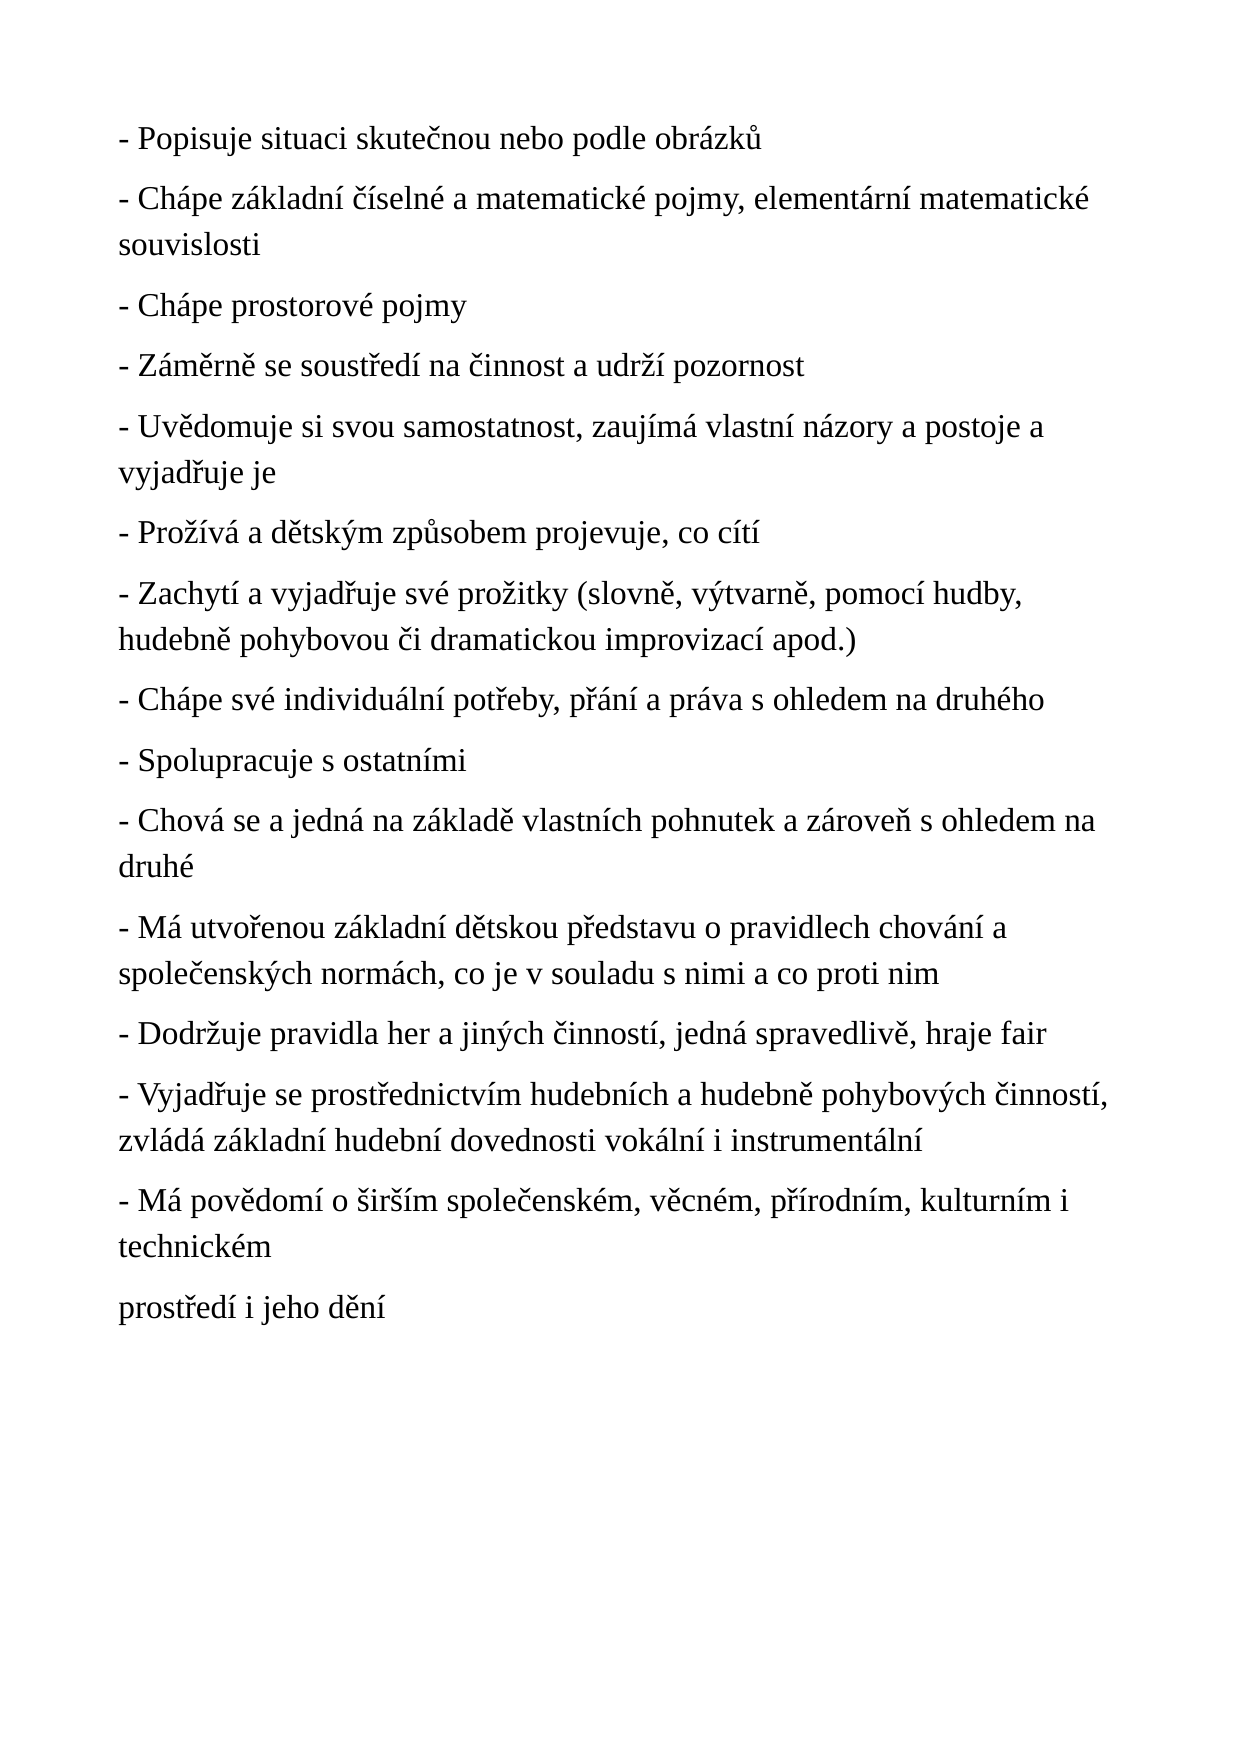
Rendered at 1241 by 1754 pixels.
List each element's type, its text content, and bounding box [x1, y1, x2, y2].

text - Má povědomí o širším společenském, věcném, přírodním, kulturním i technickém [118, 1181, 1122, 1265]
text - Má utvořenou základní dětskou představu o pravidlech chování a společenských normách, co je v souladu s nimi a co proti nim [118, 907, 1122, 991]
text - Chápe své individuální potřeby, přání a práva s ohledem na druhého [118, 679, 1122, 718]
text - Zachytí a vyjadřuje své prožitky (slovně, výtvarně, pomocí hudby, hudebně pohybovou či dramatickou improvizací apod.) [118, 573, 1122, 657]
text - Prožívá a dětským způsobem projevuje, co cítí [118, 513, 1122, 551]
text - Uvědomuje si svou samostatnost, zaujímá vlastní názory a postoje a vyjadřuje je [118, 406, 1122, 490]
text prostředí i jeho dění [118, 1287, 1122, 1325]
text - Chápe základní číselné a matematické pojmy, elementární matematické souvislosti [118, 179, 1122, 263]
text - Chová se a jedná na základě vlastních pohnutek a zároveň s ohledem na druhé [118, 801, 1122, 885]
text - Dodržuje pravidla her a jiných činností, jedná spravedlivě, hraje fair [118, 1013, 1122, 1052]
text - Záměrně se soustředí na činnost a udrží pozornost [118, 346, 1122, 384]
text - Popisuje situaci skutečnou nebo podle obrázků [118, 118, 1122, 156]
text - Spolupracuje s ostatními [118, 740, 1122, 778]
text - Chápe prostorové pojmy [118, 285, 1122, 323]
text - Vyjadřuje se prostřednictvím hudebních a hudebně pohybových činností, zvládá základní hudební dovednosti vokální i instrumentální [118, 1074, 1122, 1158]
